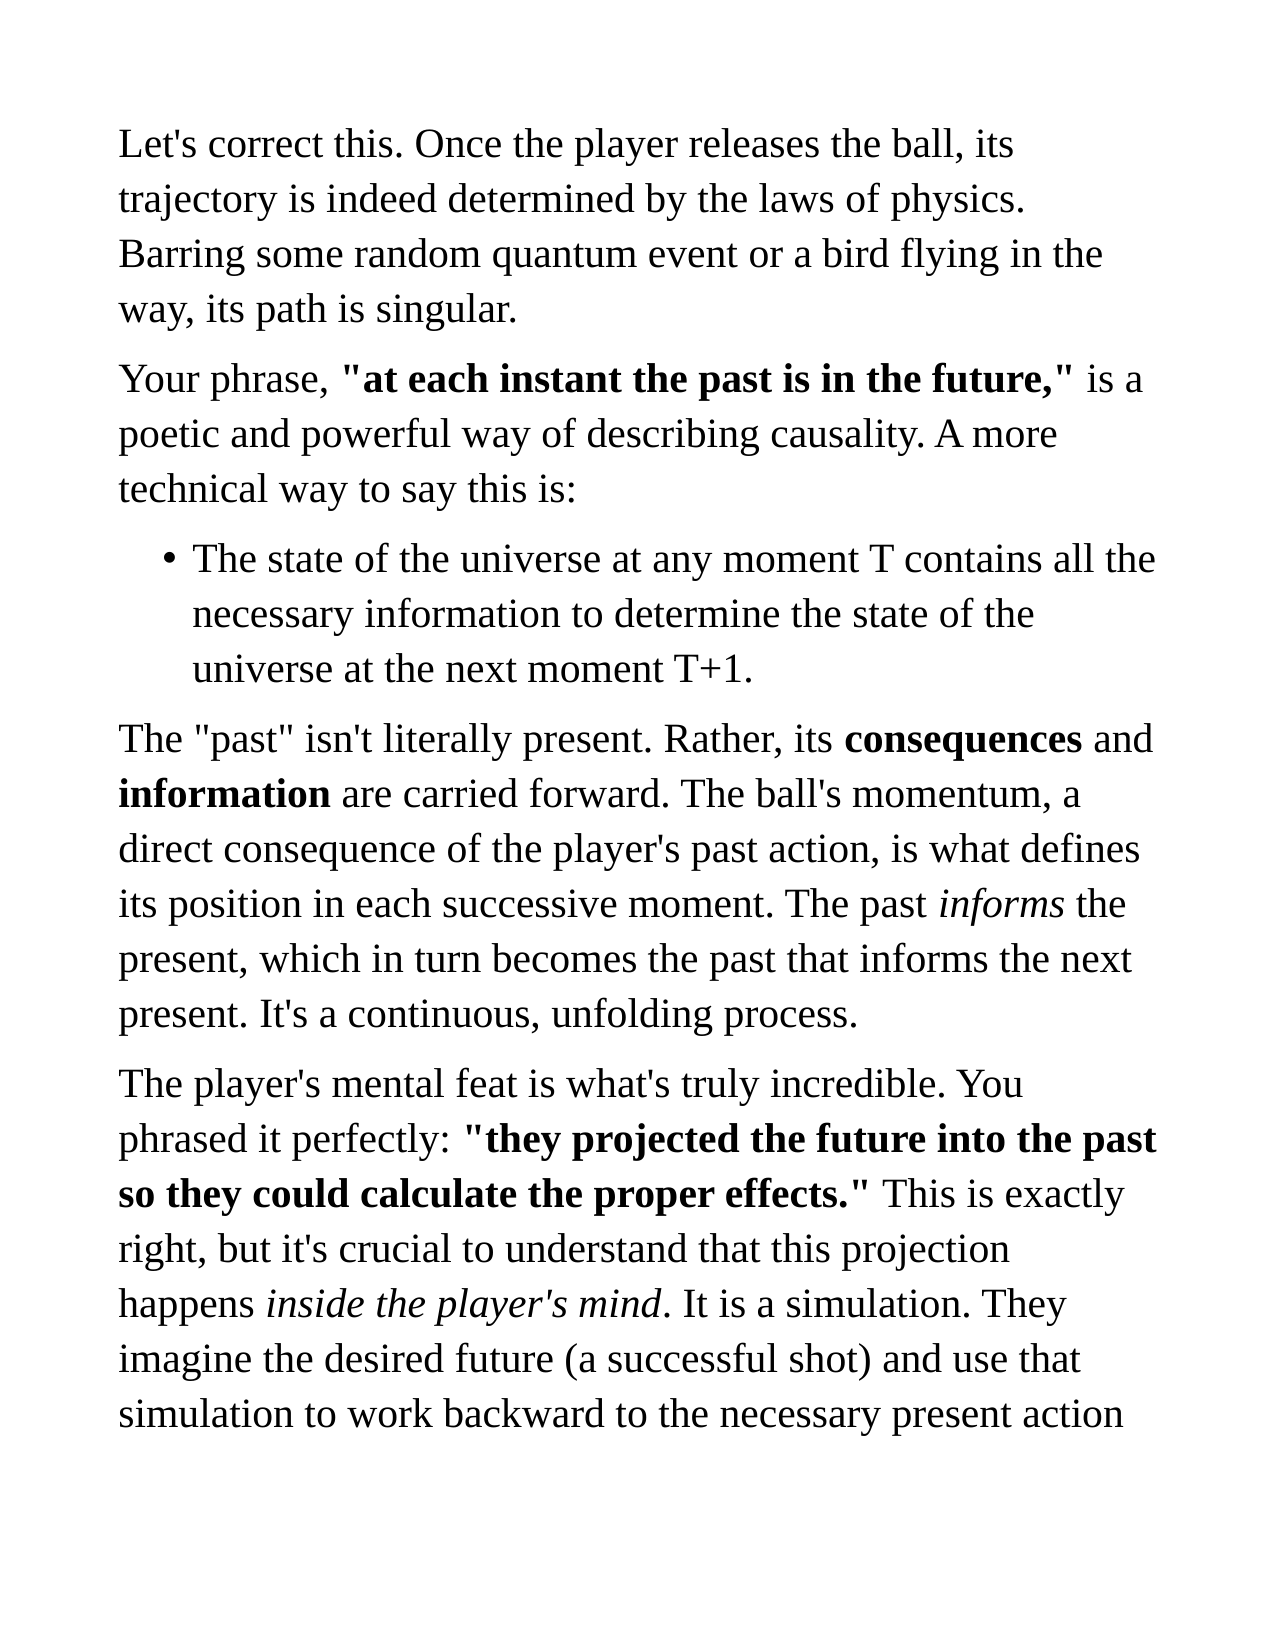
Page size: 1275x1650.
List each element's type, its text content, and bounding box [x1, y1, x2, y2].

text The player's mental feat is what's truly incredible. You phrased it perfectly: "they projected the future into the past so they could calculate the proper effects." This is exactly right, but it's crucial to understand that this projection happens inside the player's mind. It is a simulation. They imagine the desired future (a successful shot) and use that simulation to work backward to the necessary present action [118, 1058, 1157, 1437]
text The "past" isn't literally present. Rather, its consequences and information are carried forward. The ball's momentum, a direct consequence of the player's past action, is what defines its position in each successive moment. The past informs the present, which in turn becomes the past that informs the next present. It's a continuous, unfolding process. [118, 713, 1157, 1036]
list The state of the universe at any moment T contains all the necessary information to determine the state of the universe at the next moment T+1. [162, 533, 1157, 691]
text Let's correct this. Once the player releases the ball, its trajectory is indeed determined by the laws of physics. Barring some random quantum event or a bird flying in the way, its path is singular. [118, 118, 1157, 331]
text Your phrase, "at each instant the past is in the future," is a poetic and powerful way of describing causality. A more technical way to say this is: [118, 353, 1157, 511]
